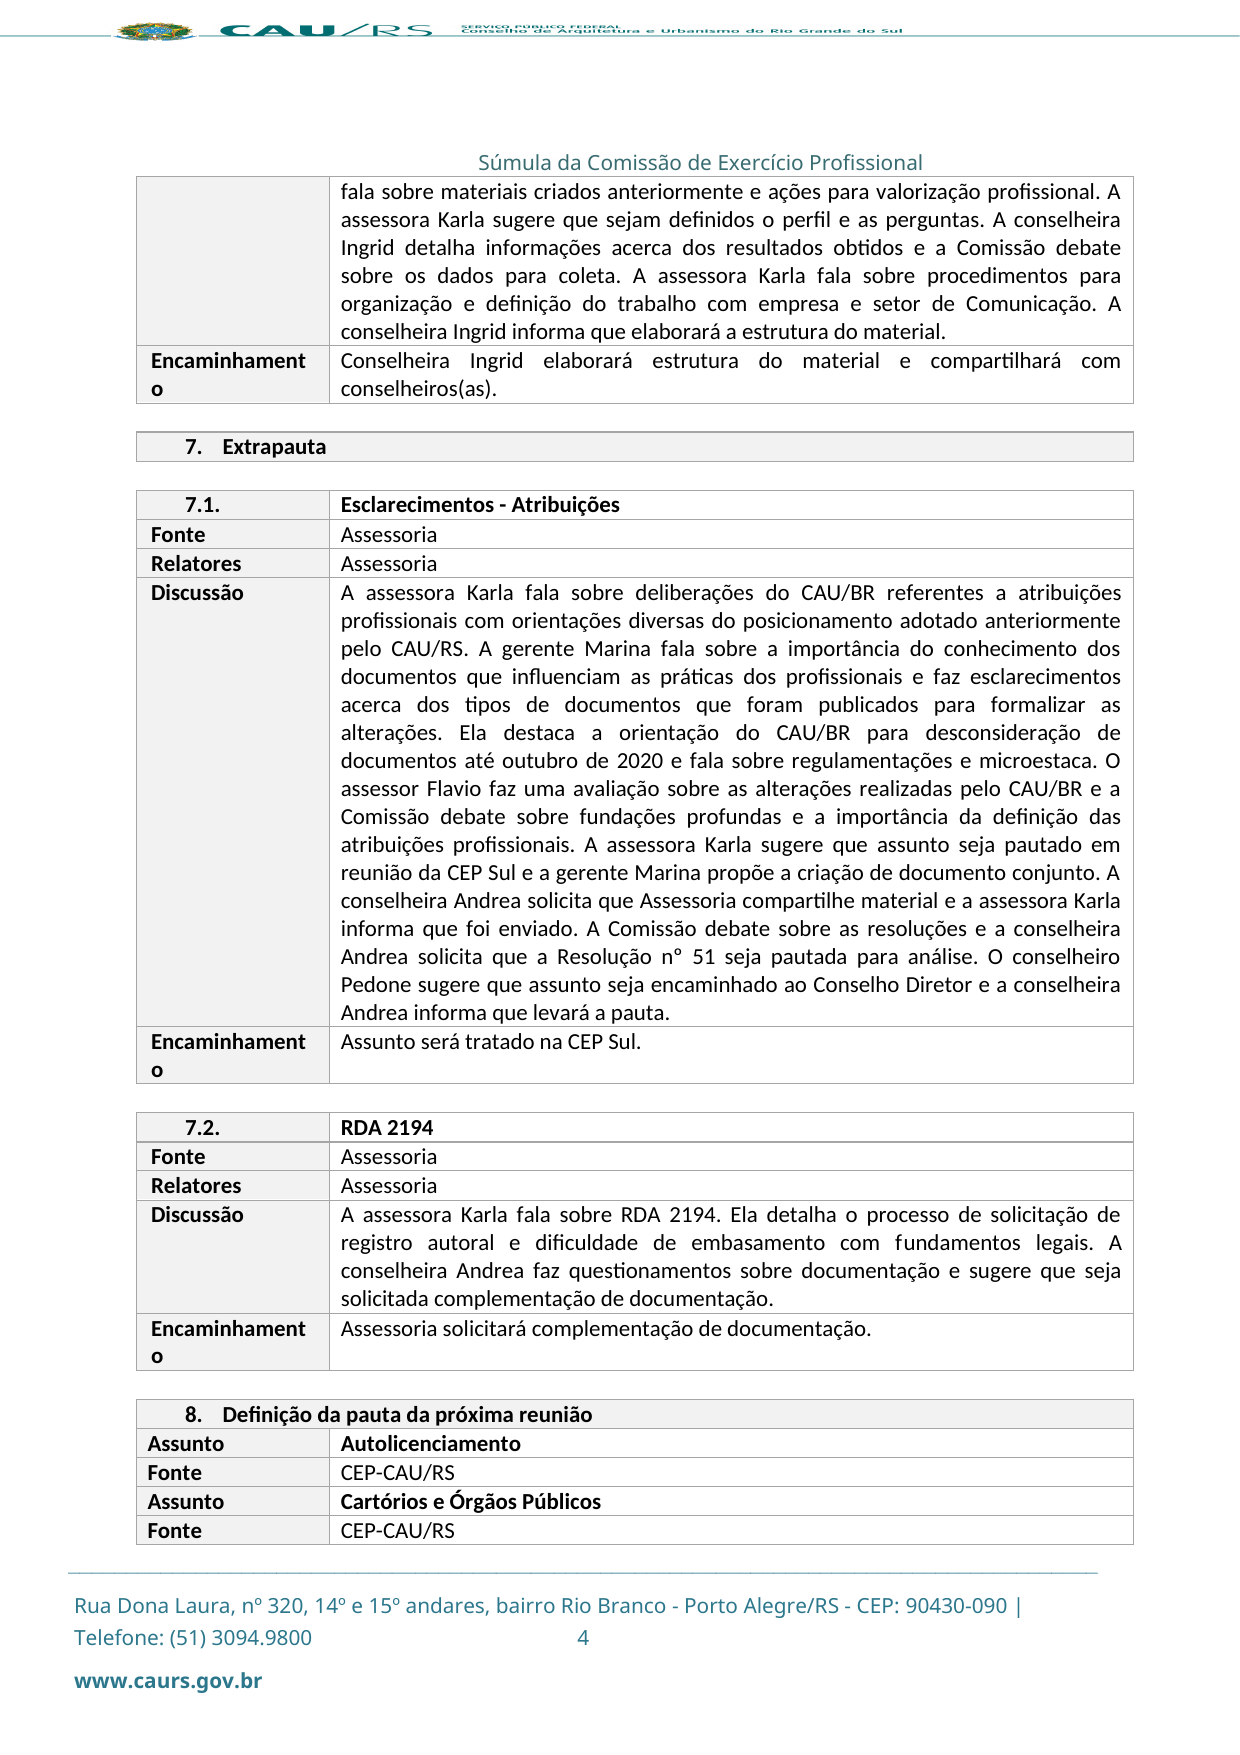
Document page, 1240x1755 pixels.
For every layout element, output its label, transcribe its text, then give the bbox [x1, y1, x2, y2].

table_cell [131, 1399, 136, 1428]
table_cell [131, 1457, 136, 1486]
table_cell Fonte [137, 520, 329, 548]
table_cell [137, 1113, 329, 1141]
table_cell Fonte [137, 1516, 329, 1544]
table_cell [131, 1170, 136, 1199]
table_cell [137, 491, 329, 519]
table_cell Encaminhamento [137, 346, 329, 402]
table_cell A assessora Karla fala sobre RDA 2194. Ela detalha o processo de solicitação de registro autoral e dificuldade de embasamento com fundamentos legais. A conselheira Andrea faz questionamentos sobre documentação e sugere que seja solicitada complementação de documentação. [330, 1201, 1133, 1313]
table_cell Autolicenciamento [330, 1429, 1133, 1457]
table_cell [131, 461, 136, 489]
table_cell Conselheira Ingrid elaborará estrutura do material e compartilhará com conselheiros(as). [330, 346, 1133, 402]
table_cell [131, 403, 136, 431]
table_cell [131, 1313, 136, 1370]
table_cell [131, 345, 136, 402]
table_cell [131, 1141, 136, 1170]
table_cell [131, 176, 136, 345]
table_cell [131, 431, 136, 461]
table_cell [131, 1026, 136, 1083]
table_cell [131, 1200, 136, 1313]
table_cell Assunto [137, 1429, 329, 1457]
table_cell fala sobre materiais criados anteriormente e ações para valorização profissional. A assessora Karla sugere que sejam definidos o perfil e as perguntas. A conselheira Ingrid detalha informações acerca dos resultados obtidos e a Comissão debate sobre os dados para coleta. A assessora Karla fala sobre procedimentos para organização e definição do trabalho com empresa e setor de Comunicação. A conselheira Ingrid informa que elaborará a estrutura do material. [330, 177, 1133, 345]
table_cell [137, 177, 329, 345]
table_cell Discussão [137, 1201, 329, 1313]
table_cell [131, 1486, 136, 1515]
table_cell Assessoria [330, 520, 1133, 548]
table_cell [136, 1084, 1133, 1112]
table_cell Assessoria [330, 1171, 1133, 1199]
table_cell Assunto será tratado na CEP Sul. [330, 1027, 1133, 1083]
table_cell Extrapauta [137, 433, 1133, 461]
table_cell Encaminhamento [137, 1027, 329, 1083]
table_cell [131, 1083, 136, 1112]
table_cell [131, 490, 136, 519]
table_cell Definição da pauta da próxima reunião [137, 1400, 1133, 1428]
table_cell [131, 519, 136, 548]
table_cell Fonte [137, 1143, 329, 1170]
table_cell [131, 1515, 136, 1544]
table_cell Cartórios e Órgãos Públicos [330, 1487, 1133, 1515]
table_cell Fonte [137, 1458, 329, 1486]
table_cell [131, 548, 136, 577]
table_cell [131, 1112, 136, 1141]
table_cell Relatores [137, 1171, 329, 1199]
table_cell Encaminhamento [137, 1314, 329, 1370]
table_cell [131, 1370, 136, 1399]
table_cell Assessoria [330, 1143, 1133, 1170]
table_cell Esclarecimentos - Atribuições [330, 491, 1133, 519]
table_cell [136, 404, 1133, 431]
table_cell RDA 2194 [330, 1113, 1133, 1141]
table_cell [136, 1371, 1133, 1399]
table_cell Assessoria [330, 549, 1133, 577]
table_cell Assessoria solicitará complementação de documentação. [330, 1314, 1133, 1370]
table_cell Discussão [137, 578, 329, 1026]
table_cell CEP-CAU/RS [330, 1516, 1133, 1544]
table_cell [136, 462, 1133, 489]
table_cell Relatores [137, 549, 329, 577]
table_cell [131, 577, 136, 1026]
table_cell Assunto [137, 1487, 329, 1515]
table_cell A assessora Karla fala sobre deliberações do CAU/BR referentes a atribuições profissionais com orientações diversas do posicionamento adotado anteriormente pelo CAU/RS. A gerente Marina fala sobre a importância do conhecimento dos documentos que influenciam as práticas dos profissionais e faz esclarecimentos acerca dos tipos de documentos que foram publicados para formalizar as alterações. Ela destaca a orientação do CAU/BR para desconsideração de documentos até outubro de 2020 e fala sobre regulamentações e microestaca. O assessor Flavio faz uma avaliação sobre as alterações realizadas pelo CAU/BR e a Comissão debate sobre fundações profundas e a importância da definição das atribuições profissionais. A assessora Karla sugere que assunto seja pautado em reunião da CEP Sul e a gerente Marina propõe a criação de documento conjunto. A conselheira Andrea solicita que Assessoria compartilhe material e a assessora Karla informa que foi enviado. A Comissão debate sobre as resoluções e a conselheira Andrea solicita que a Resolução nº 51 seja pautada para análise. O conselheiro Pedone sugere que assunto seja encaminhado ao Conselho Diretor e a conselheira Andrea informa que levará a pauta. [330, 578, 1133, 1026]
table_cell [131, 1428, 136, 1457]
table_cell CEP-CAU/RS [330, 1458, 1133, 1486]
